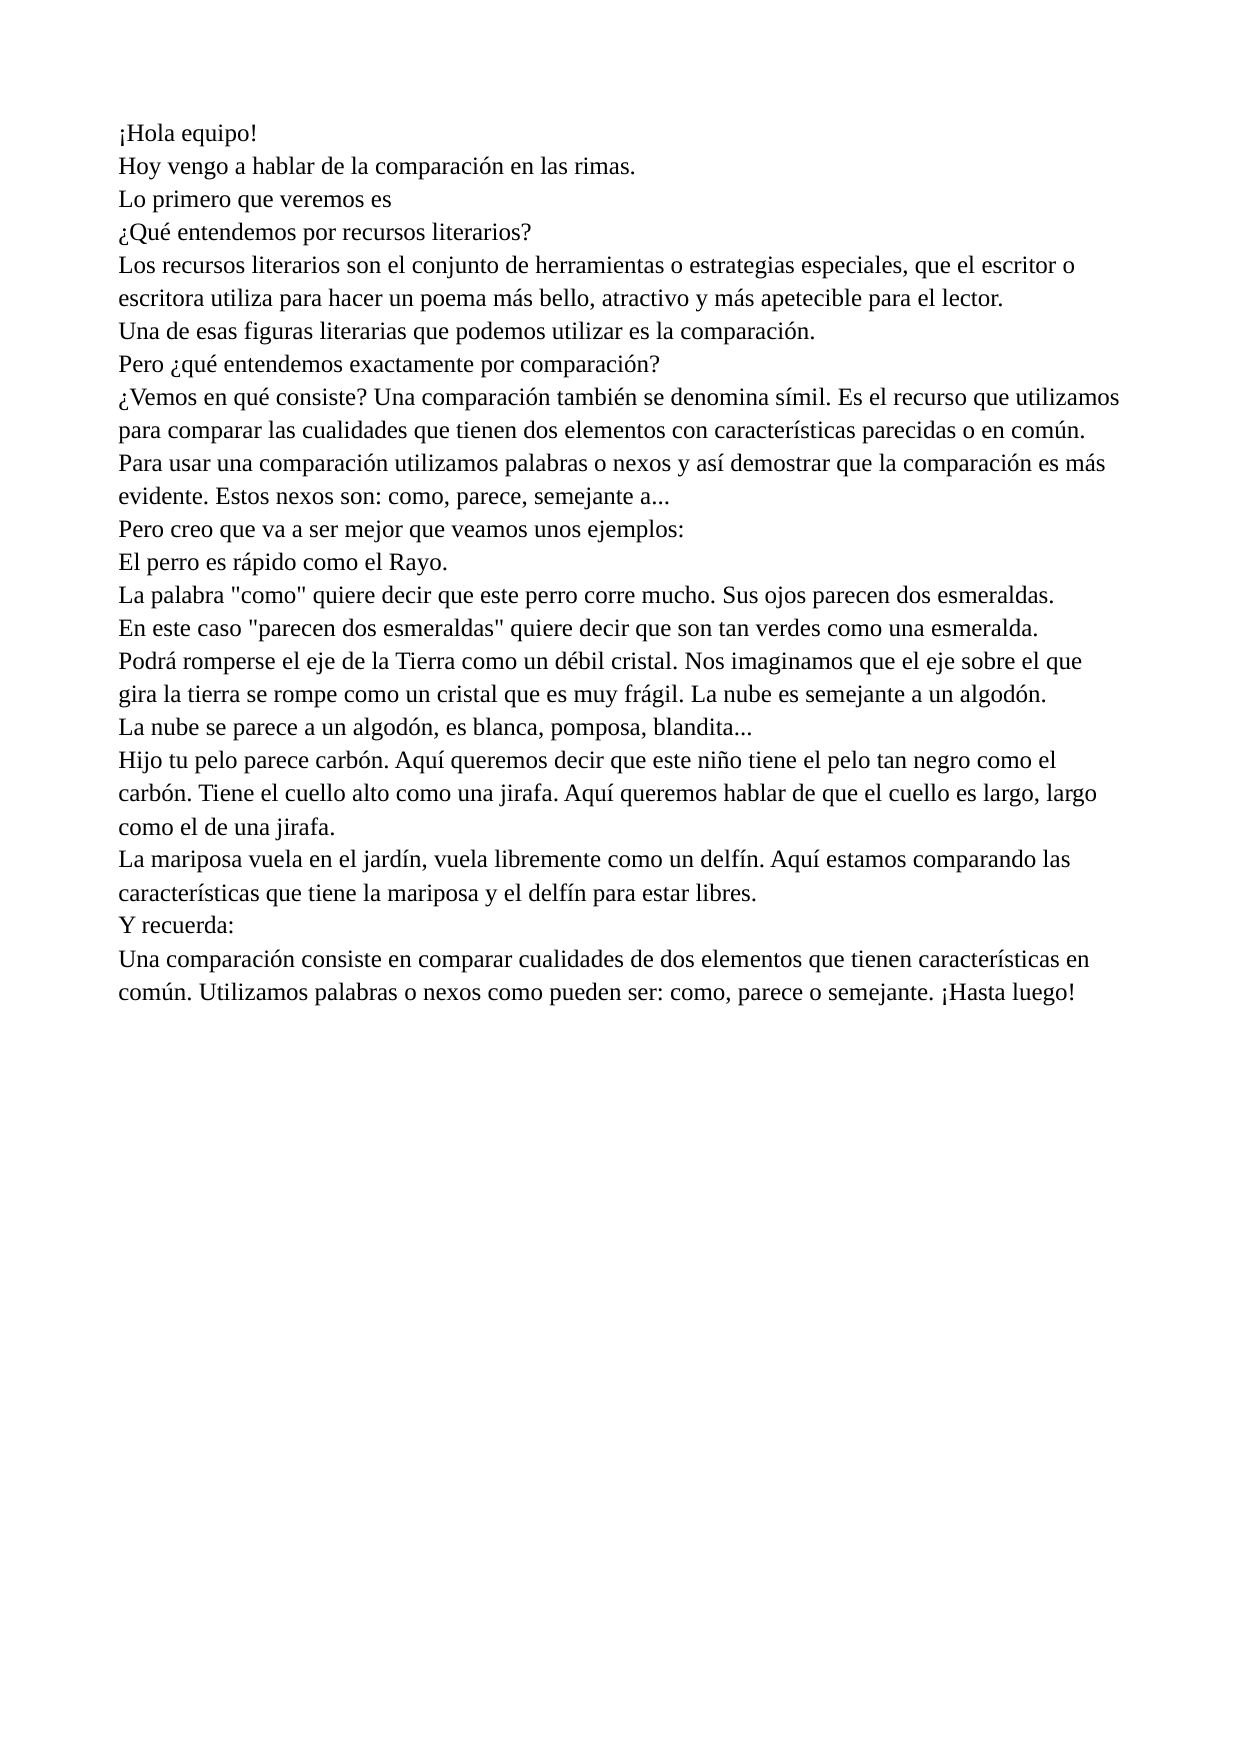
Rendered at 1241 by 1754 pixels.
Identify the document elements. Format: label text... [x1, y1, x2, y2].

text Hoy vengo a hablar de la comparación en las rimas. [118, 151, 1122, 180]
text Los recursos literarios son el conjunto de herramientas o estrategias especiales, que el escritor o escritora utiliza para hacer un poema más bello, atractivo y más apetecible para el lector. [118, 250, 1122, 312]
text La palabra "como" quiere decir que este perro corre mucho. Sus ojos parecen dos esmeraldas. [118, 580, 1122, 609]
text Hijo tu pelo parece carbón. Aquí queremos decir que este niño tiene el pelo tan negro como el carbón. Tiene el cuello alto como una jirafa. Aquí queremos hablar de que el cuello es largo, largo como el de una jirafa. [118, 746, 1122, 840]
text La mariposa vuela en el jardín, vuela libremente como un delfín. Aquí estamos comparando las características que tiene la mariposa y el delfín para estar libres. [118, 844, 1122, 906]
text Para usar una comparación utilizamos palabras o nexos y así demostrar que la comparación es más evidente. Estos nexos son: como, parece, semejante a... [118, 448, 1122, 510]
text Pero creo que va a ser mejor que veamos unos ejemplos: [118, 514, 1122, 543]
text El perro es rápido como el Rayo. [118, 547, 1122, 576]
text ¿Qué entendemos por recursos literarios? [118, 217, 1122, 246]
text ¡Hola equipo! [118, 118, 1122, 147]
text Una de esas figuras literarias que podemos utilizar es la comparación. [118, 316, 1122, 345]
text Una comparación consiste en comparar cualidades de dos elementos que tienen características en común. Utilizamos palabras o nexos como pueden ser: como, parece o semejante. ¡Hasta luego! [118, 944, 1122, 1005]
text En este caso "parecen dos esmeraldas" quiere decir que son tan verdes como una esmeralda. [118, 613, 1122, 642]
text La nube se parece a un algodón, es blanca, pomposa, blandita... [118, 712, 1122, 741]
text Lo primero que veremos es [118, 184, 1122, 213]
text Podrá romperse el eje de la Tierra como un débil cristal. Nos imaginamos que el eje sobre el que gira la tierra se rompe como un cristal que es muy frágil. La nube es semejante a un algodón. [118, 646, 1122, 708]
text Y recuerda: [118, 911, 1122, 939]
text Pero ¿qué entendemos exactamente por comparación? [118, 349, 1122, 378]
text ¿Vemos en qué consiste? Una comparación también se denomina símil. Es el recurso que utilizamos para comparar las cualidades que tienen dos elementos con características parecidas o en común. [118, 382, 1122, 444]
